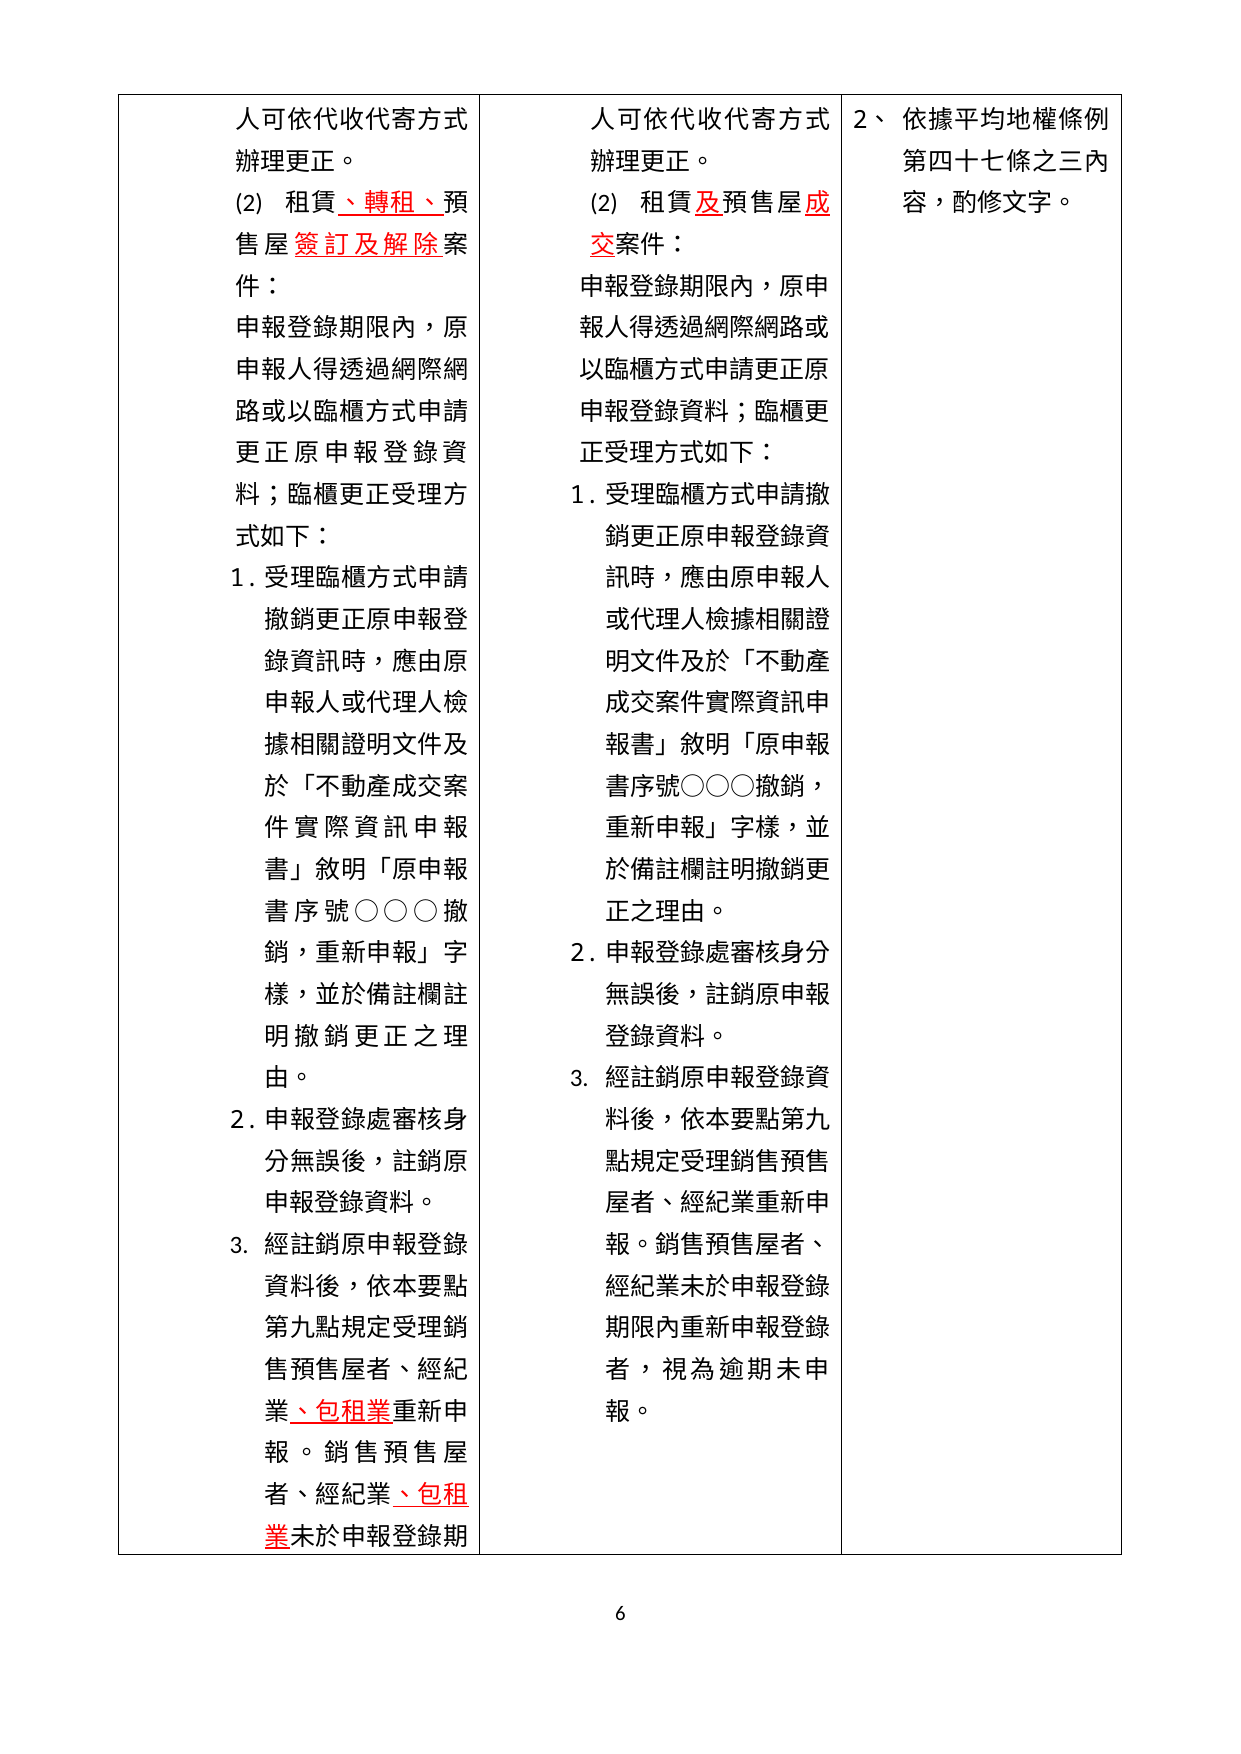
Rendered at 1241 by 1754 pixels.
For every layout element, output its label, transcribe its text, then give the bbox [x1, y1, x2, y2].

table_cell 人可依代收代寄方式辦理更正。 租賃、轉租、預售屋簽訂及解除案件： 申報登錄期限內，原申報人得透過網際網路或以臨櫃方式申請更正原申報登錄資料；臨櫃更正受理方式如下： 受理臨櫃方式申請撤銷更正原申報登錄資訊時，應由原申報人或代理人檢據相關證明文件及於「不動產成交案件實際資訊申報書」敘明「原申報書序號○○○撤銷，重新申報」字樣，並於備註欄註明撤銷更正之理由。 申報登錄處審核身分無誤後，註銷原申報登錄資料。 經註銷原申報登錄資料後，依本要點第九點規定受理銷售預售屋者、經紀業、包租業重新申報。銷售預售屋者、經紀業、包租業未於申報登錄期 [119, 95, 479, 1553]
table_cell 人可依代收代寄方式辦理更正。 租賃及預售屋成交案件： 申報登錄期限內，原申報人得透過網際網路或以臨櫃方式申請更正原申報登錄資料；臨櫃更正受理方式如下： 受理臨櫃方式申請撤銷更正原申報登錄資訊時，應由原申報人或代理人檢據相關證明文件及於「不動產成交案件實際資訊申報書」敘明「原申報書序號○○○撤銷，重新申報」字樣，並於備註欄註明撤銷更正之理由。 申報登錄處審核身分無誤後，註銷原申報登錄資料。 經註銷原申報登錄資料後，依本要點第九點規定受理銷售預售屋者、經紀業重新申報。銷售預售屋者、經紀業未於申報登錄期限內重新申報登錄者，視為逾期未申報。 [480, 95, 841, 1553]
table_cell 配合一百一十二年二月八日租賃住宅市場發展及管理條例修正第三十四條及平均地權條例修正第四十七條之三規定，增訂租賃住宅包租業申報登錄及銷售預售屋者解除申報登錄案受理更正資料之申請。 依據平均地權條例第四十七條之三內容，酌修文字。 [842, 95, 1121, 1553]
